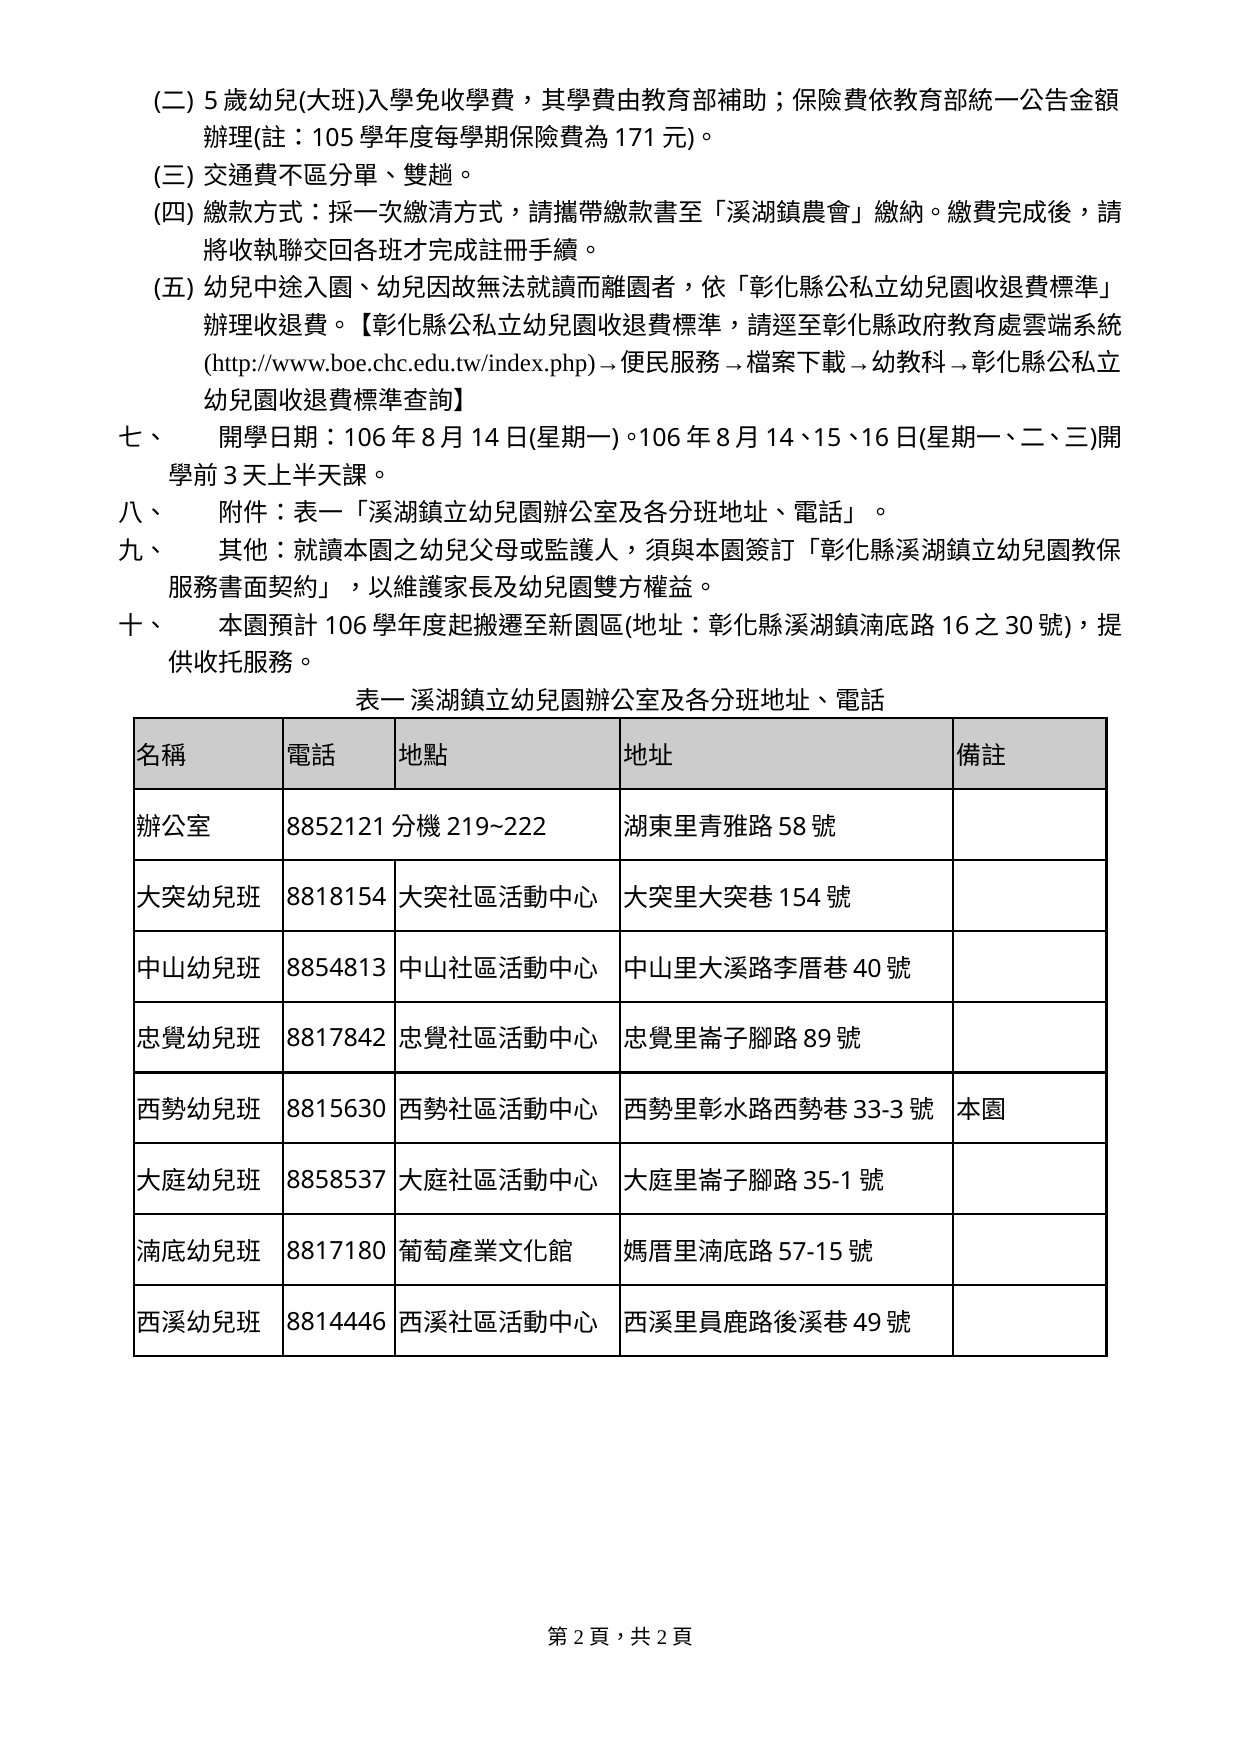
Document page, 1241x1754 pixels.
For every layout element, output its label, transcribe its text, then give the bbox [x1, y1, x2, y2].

table_cell 8852121分機219~222 [284, 790, 619, 859]
table_header 地址 [621, 719, 952, 788]
table_cell 西勢里彰水路西勢巷33-3號 [621, 1074, 952, 1142]
table_cell [954, 1144, 1105, 1213]
table_cell 西溪幼兒班 [135, 1286, 282, 1355]
table_header 電話 [284, 719, 394, 788]
table_cell 西勢社區活動中心 [396, 1074, 619, 1142]
table_cell 中山社區活動中心 [396, 932, 619, 1001]
table_cell 大突里大突巷154號 [621, 861, 952, 930]
text 表一 溪湖鎮立幼兒園辦公室及各分班地址、電話 [118, 680, 1122, 717]
table_cell 中山幼兒班 [135, 932, 282, 1001]
table_cell [954, 1215, 1105, 1284]
table_cell 8814446 [284, 1286, 394, 1355]
table_cell 辦公室 [135, 790, 282, 859]
table_cell 湖東里青雅路58號 [621, 790, 952, 859]
table_cell [954, 1003, 1105, 1071]
table_cell [954, 932, 1105, 1001]
table_cell 忠覺幼兒班 [135, 1003, 282, 1071]
list 5歲幼兒(大班)入學免收學費，其學費由教育部補助；保險費依教育部統一公告金額辦理(註：105學年度每學期保險費為171元)。 [153, 80, 1122, 155]
table_cell 大庭社區活動中心 [396, 1144, 619, 1213]
table_cell 本園 [954, 1074, 1105, 1142]
table_cell [954, 1286, 1105, 1355]
table_cell 西勢幼兒班 [135, 1074, 282, 1142]
table_cell 忠覺社區活動中心 [396, 1003, 619, 1071]
list 開學日期：106年8月14日(星期一)。106年8月14、15、16日(星期一、二、三)開學前3天上半天課。 [118, 417, 1122, 492]
table_cell 8858537 [284, 1144, 394, 1213]
table_cell 中山里大溪路李厝巷40號 [621, 932, 952, 1001]
table_cell 大庭幼兒班 [135, 1144, 282, 1213]
table_cell 8854813 [284, 932, 394, 1001]
table_header 地點 [396, 719, 619, 788]
table_header 名稱 [135, 719, 282, 788]
table_cell [954, 790, 1105, 859]
list 交通費不區分單、雙趟。 [153, 155, 1122, 192]
table_cell 媽厝里湳底路57-15號 [621, 1215, 952, 1284]
table_cell 西溪社區活動中心 [396, 1286, 619, 1355]
table_cell 8817842 [284, 1003, 394, 1071]
table_cell 大庭里崙子腳路35-1號 [621, 1144, 952, 1213]
list 本園預計106學年度起搬遷至新園區(地址：彰化縣溪湖鎮湳底路16之30號)，提供收托服務。 [118, 605, 1122, 680]
list 幼兒中途入園、幼兒因故無法就讀而離園者，依「彰化縣公私立幼兒園收退費標準」辦理收退費。【彰化縣公私立幼兒園收退費標準，請逕至彰化縣政府教育處雲端系統(http://www.boe.chc.edu.tw/index.php)→便民服務→檔案下載→幼教科→彰化縣公私立幼兒園收退費標準查詢】 [153, 267, 1122, 417]
table_cell 8818154 [284, 861, 394, 930]
table_cell 大突社區活動中心 [396, 861, 619, 930]
table_cell 湳底幼兒班 [135, 1215, 282, 1284]
table_cell 大突幼兒班 [135, 861, 282, 930]
table_cell 葡萄產業文化館 [396, 1215, 619, 1284]
table_cell [954, 861, 1105, 930]
table_cell 8815630 [284, 1074, 394, 1142]
list 附件：表一「溪湖鎮立幼兒園辦公室及各分班地址、電話」。 [118, 492, 1122, 530]
table_cell 8817180 [284, 1215, 394, 1284]
list 繳款方式：採一次繳清方式，請攜帶繳款書至「溪湖鎮農會」繳納。繳費完成後，請將收執聯交回各班才完成註冊手續。 [153, 192, 1122, 267]
table_header 備註 [954, 719, 1105, 788]
table_cell 忠覺里崙子腳路89號 [621, 1003, 952, 1071]
table_cell 西溪里員鹿路後溪巷49號 [621, 1286, 952, 1355]
list 其他：就讀本園之幼兒父母或監護人，須與本園簽訂「彰化縣溪湖鎮立幼兒園教保服務書面契約」，以維護家長及幼兒園雙方權益。 [118, 530, 1122, 605]
